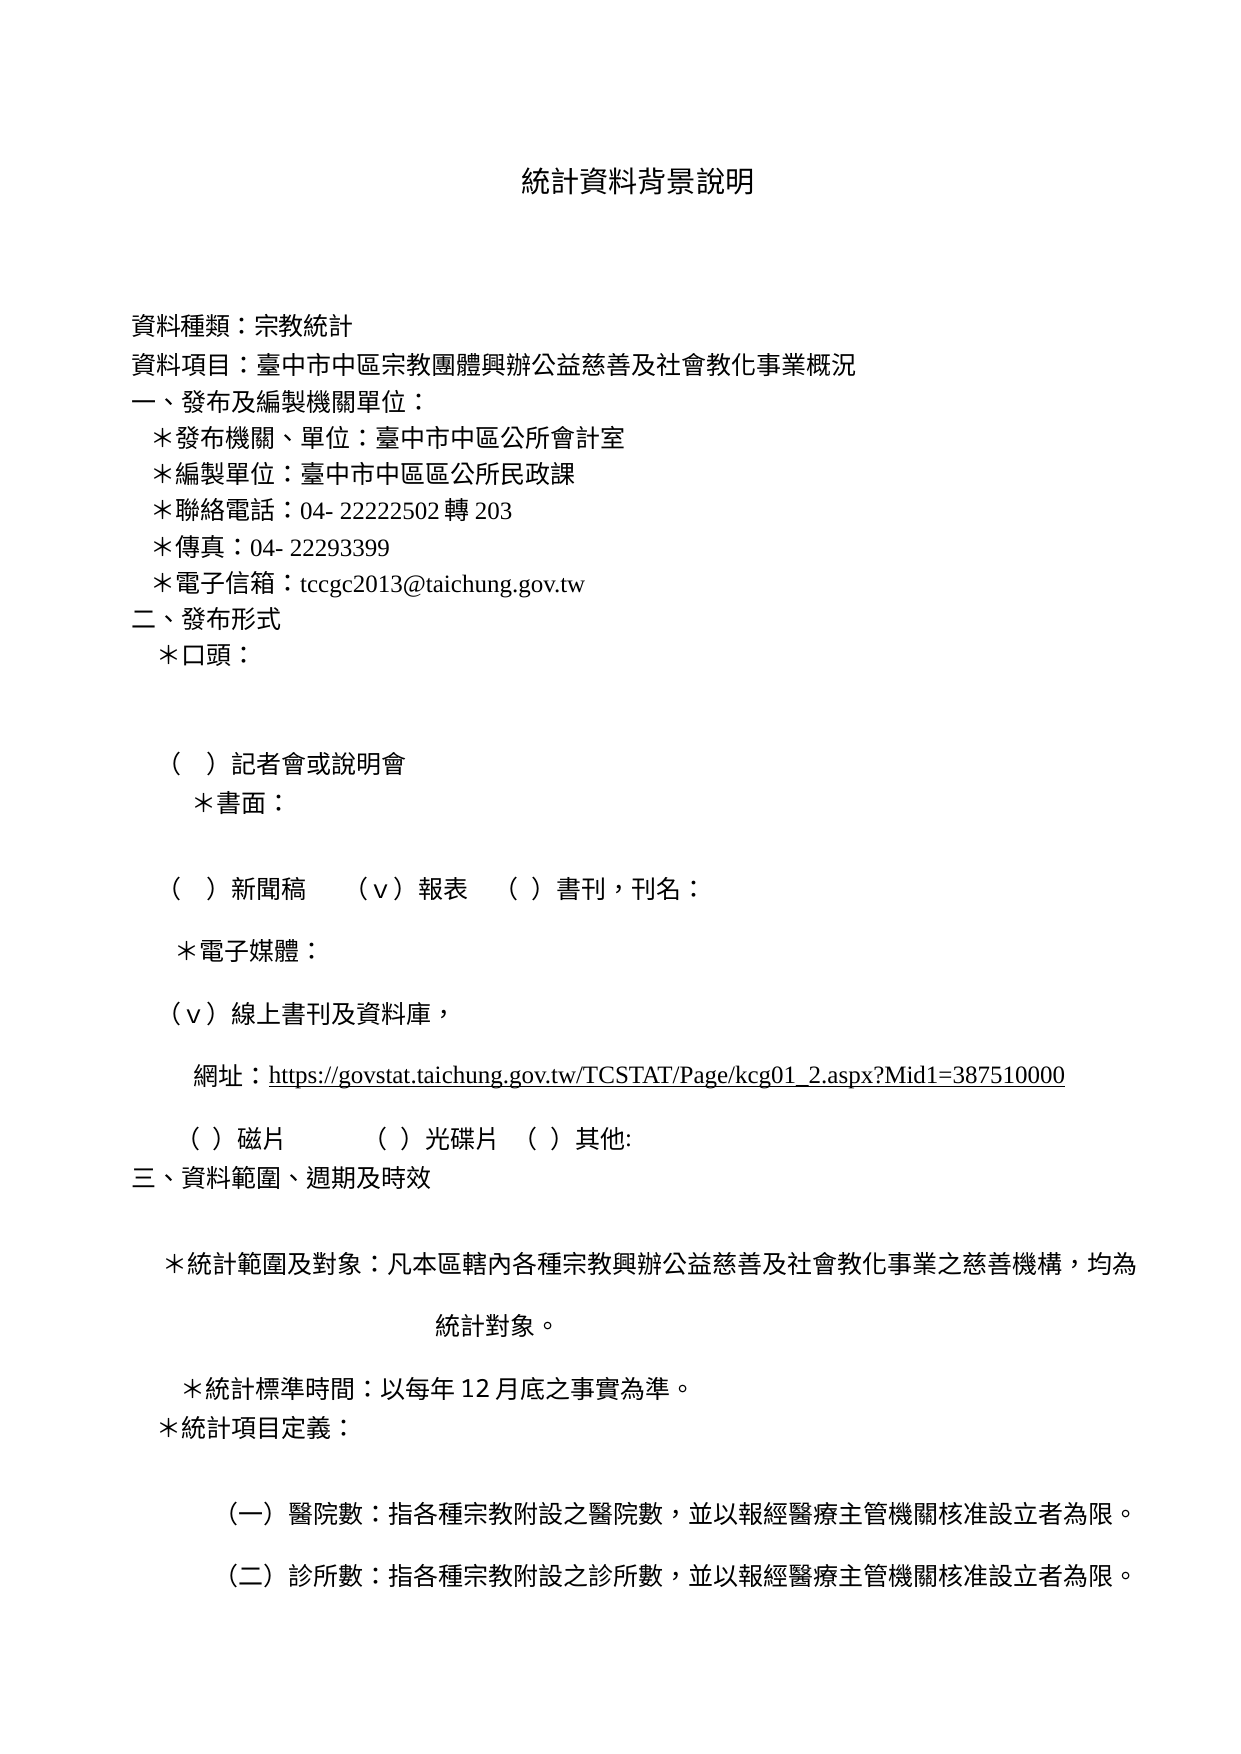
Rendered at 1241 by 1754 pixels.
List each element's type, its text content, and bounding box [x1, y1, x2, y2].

text ＊發布機關、單位：臺中市中區公所會計室 [131, 418, 1144, 454]
text （ ）新聞稿 （ｖ）報表 （ ）書刊，刊名： [131, 846, 1144, 908]
text 二、發布形式 [131, 599, 1144, 636]
text （二）診所數：指各種宗教附設之診所數，並以報經醫療主管機關核准設立者為限。 [184, 1533, 1144, 1596]
text ＊電子媒體： [162, 908, 1144, 971]
text ＊統計標準時間：以每年12月底之事實為準。 [150, 1346, 1144, 1408]
text ＊統計項目定義： [131, 1408, 1144, 1444]
text （ｖ）線上書刊及資料庫， [131, 971, 1144, 1033]
text ＊編製單位：臺中市中區區公所民政課 [131, 454, 1144, 491]
text （一）醫院數：指各種宗教附設之醫院數，並以報經醫療主管機關核准設立者為限。 [184, 1471, 1144, 1533]
text 資料項目：臺中市中區宗教團體興辦公益慈善及社會教化事業概況 [131, 346, 1144, 382]
text ＊傳真：04- 22293399 [131, 527, 1144, 563]
text 網址：https://govstat.taichung.gov.tw/TCSTAT/Page/kcg01_2.aspx?Mid1=387510000 [131, 1033, 1178, 1096]
text 資料種類：宗教統計 [131, 283, 1144, 346]
text ＊口頭： [131, 636, 1144, 672]
text 三、資料範圍、週期及時效 [131, 1158, 1144, 1194]
text （ ）磁片 （ ）光碟片 （ ）其他: [131, 1096, 1178, 1158]
text 一、發布及編製機關單位： [131, 382, 1144, 418]
text ＊電子信箱：tccgc2013@taichung.gov.tw [131, 563, 1144, 599]
text 統計資料背景說明 [131, 158, 1144, 201]
text ＊聯絡電話：04- 22222502轉203 [131, 491, 1144, 527]
text （ ）記者會或說明會 [131, 721, 1144, 783]
text ＊書面： [131, 783, 1144, 819]
text 統計對象。 [150, 1283, 1144, 1346]
text ＊統計範圍及對象：凡本區轄內各種宗教興辦公益慈善及社會教化事業之慈善機構，均為 [150, 1221, 1144, 1283]
